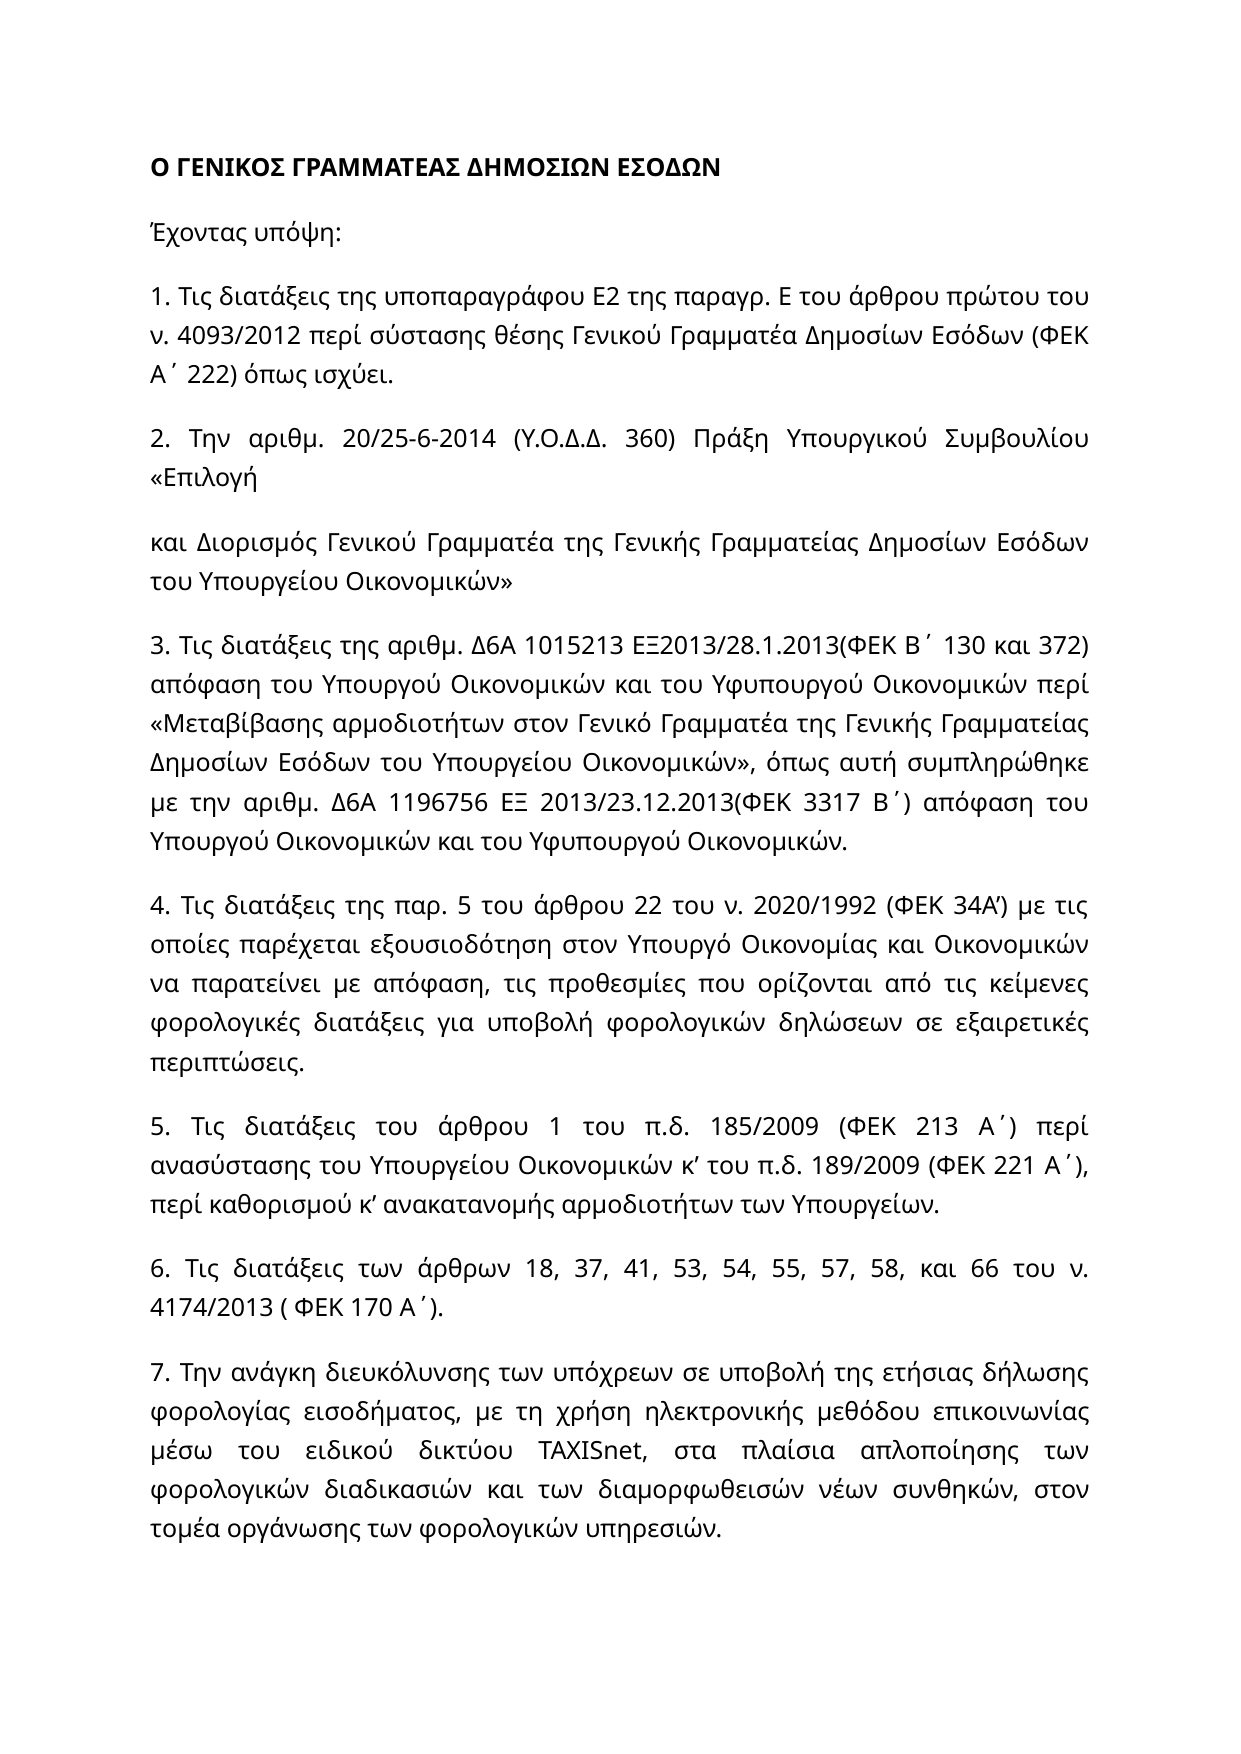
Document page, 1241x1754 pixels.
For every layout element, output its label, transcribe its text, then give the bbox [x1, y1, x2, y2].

text Έχοντας υπόψη: [150, 214, 1090, 248]
text 3. Τις διατάξεις της αριθμ. Δ6Α 1015213 ΕΞ2013/28.1.2013(ΦΕΚ Β΄ 130 και 372) απόφαση του Υπουργού Οικονομικών και του Υφυπουργού Οικονομικών περί «Μεταβίβασης αρμοδιοτήτων στον Γενικό Γραμματέα της Γενικής Γραμματείας Δημοσίων Εσόδων του Υπουργείου Οικονομικών», όπως αυτή συμπληρώθηκε με την αριθμ. Δ6Α 1196756 ΕΞ 2013/23.12.2013(ΦΕΚ 3317 Β΄) απόφαση του Υπουργού Οικονομικών και του Υφυπουργού Οικονομικών. [150, 627, 1090, 857]
text 2. Την αριθμ. 20/25-6-2014 (Υ.Ο.Δ.Δ. 360) Πράξη Υπουργικού Συμβουλίου «Επιλογή [150, 421, 1090, 494]
text 1. Τις διατάξεις της υποπαραγράφου Ε2 της παραγρ. Ε του άρθρου πρώτου του ν. 4093/2012 περί σύστασης θέσης Γενικού Γραμματέα Δημοσίων Εσόδων (ΦΕΚ Α΄ 222) όπως ισχύει. [150, 278, 1090, 391]
text 7. Την ανάγκη διευκόλυνσης των υπόχρεων σε υποβολή της ετήσιας δήλωσης φορολογίας εισοδήματος, με τη χρήση ηλεκτρονικής μεθόδου επικοινωνίας μέσω του ειδικού δικτύου TAXISnet, στα πλαίσια απλοποίησης των φορολογικών διαδικασιών και των διαμορφωθεισών νέων συνθηκών, στον τομέα οργάνωσης των φορολογικών υπηρεσιών. [150, 1354, 1090, 1545]
text Ο ΓΕΝΙΚΟΣ ΓΡΑΜΜΑΤΕΑΣ ΔΗΜΟΣΙΩΝ ΕΣΟΔΩΝ [150, 150, 1090, 184]
text 6. Τις διατάξεις των άρθρων 18, 37, 41, 53, 54, 55, 57, 58, και 66 του ν. 4174/2013 ( ΦΕΚ 170 Α΄). [150, 1251, 1090, 1324]
text 5. Τις διατάξεις του άρθρου 1 του π.δ. 185/2009 (ΦΕΚ 213 Α΄) περί ανασύστασης του Υπουργείου Οικονομικών κ’ του π.δ. 189/2009 (ΦΕΚ 221 Α΄), περί καθορισμού κ’ ανακατανομής αρμοδιοτήτων των Υπουργείων. [150, 1108, 1090, 1221]
text 4. Τις διατάξεις της παρ. 5 του άρθρου 22 του ν. 2020/1992 (ΦΕΚ 34Α’) με τις οποίες παρέχεται εξουσιοδότηση στον Υπουργό Οικονομίας και Οικονομικών να παρατείνει με απόφαση, τις προθεσμίες που ορίζονται από τις κείμενες φορολογικές διατάξεις για υποβολή φορολογικών δηλώσεων σε εξαιρετικές περιπτώσεις. [150, 887, 1090, 1078]
text και Διορισμός Γενικού Γραμματέα της Γενικής Γραμματείας Δημοσίων Εσόδων του Υπουργείου Οικονομικών» [150, 524, 1090, 597]
